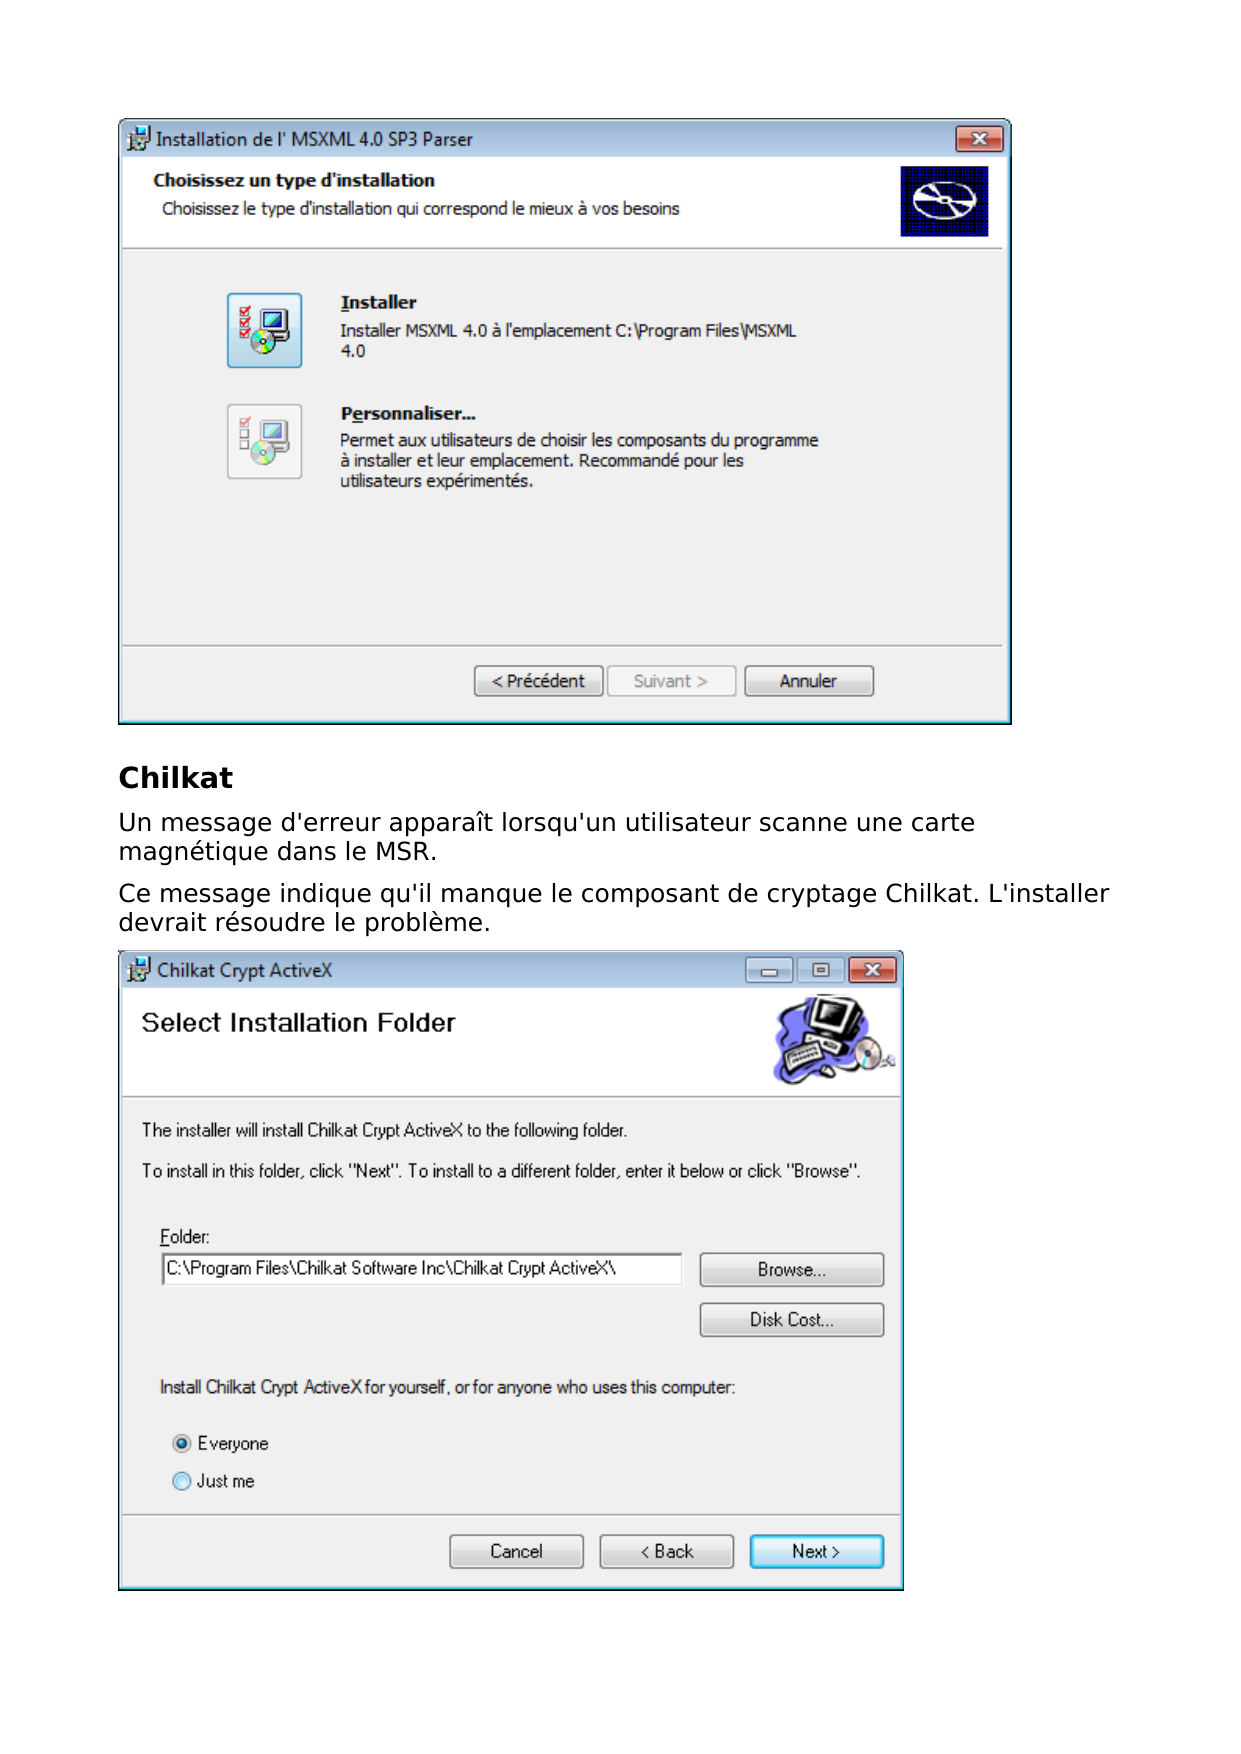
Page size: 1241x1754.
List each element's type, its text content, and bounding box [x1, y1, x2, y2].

text Un message d'erreur apparaît lorsqu'un utilisateur scanne une carte magnétique dans le MSR. [118, 808, 1122, 867]
subtitle Chilkat [118, 762, 1122, 796]
picture [118, 118, 1012, 725]
picture [118, 950, 904, 1591]
text Ce message indique qu'il manque le composant de cryptage Chilkat. L'installer devrait résoudre le problème. [118, 879, 1122, 937]
